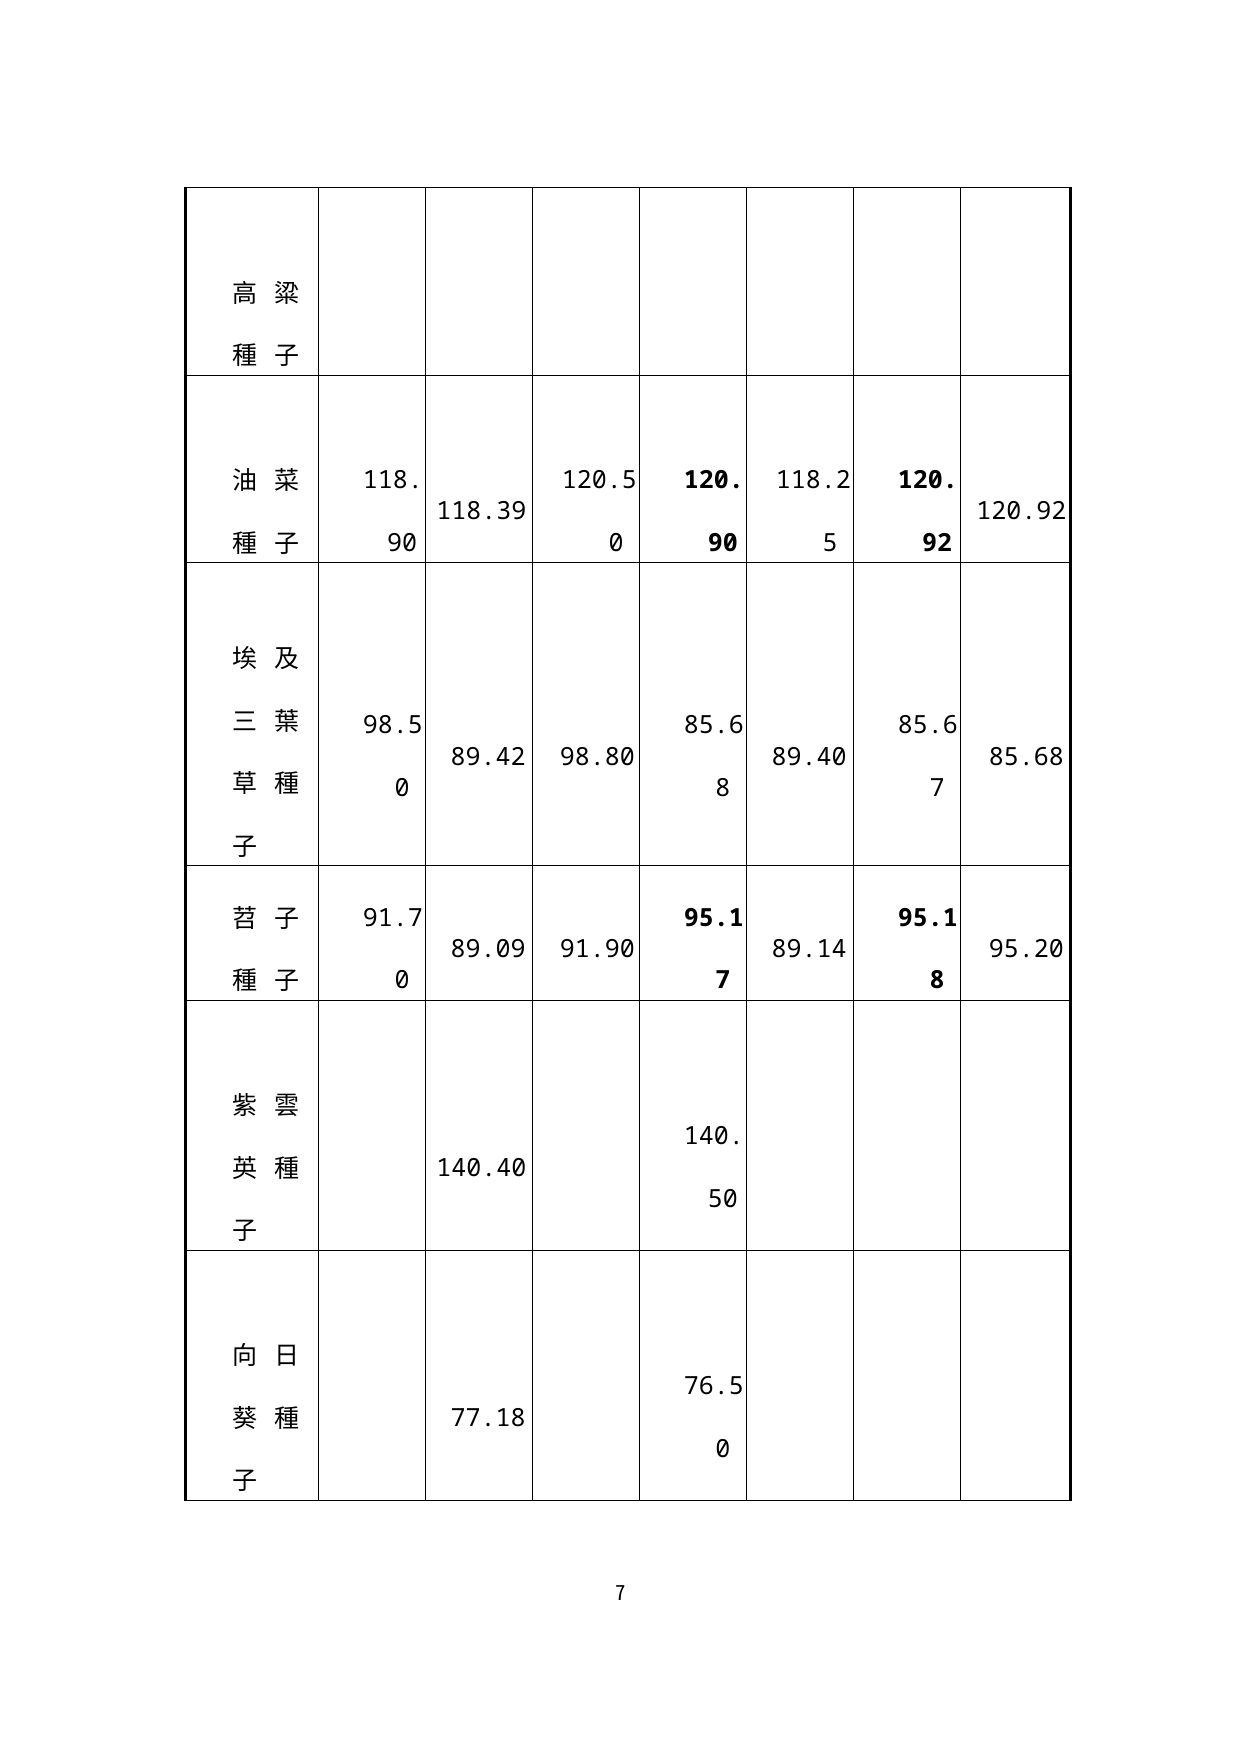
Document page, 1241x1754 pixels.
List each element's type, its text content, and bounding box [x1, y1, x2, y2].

table_cell [747, 1001, 853, 1249]
table_cell [854, 1001, 960, 1249]
table_cell [747, 1251, 853, 1499]
table_cell 85.68 [640, 563, 746, 865]
table_cell [319, 1001, 425, 1249]
table_cell 140.50 [640, 1001, 746, 1249]
table_cell 120.92 [854, 376, 960, 562]
table_cell 89.14 [747, 866, 853, 999]
table_cell 苕子種子 [187, 866, 318, 999]
table_cell [533, 1001, 639, 1249]
table_cell 120.92 [961, 376, 1069, 562]
table_cell 120.50 [533, 376, 639, 562]
table_cell [961, 1251, 1069, 1499]
table_cell 油菜種子 [187, 376, 318, 562]
table_cell 89.09 [426, 866, 532, 999]
table_cell 高粱種子 [187, 188, 318, 374]
table_cell [640, 188, 746, 374]
table_cell [426, 188, 532, 374]
table_cell 向日葵種子 [187, 1251, 318, 1499]
table_cell [319, 188, 425, 374]
table_cell 95.20 [961, 866, 1069, 999]
table_cell 89.40 [747, 563, 853, 865]
table_cell [747, 188, 853, 374]
table_cell [533, 188, 639, 374]
table_cell 76.50 [640, 1251, 746, 1499]
table_cell 98.80 [533, 563, 639, 865]
table_cell 118.25 [747, 376, 853, 562]
table_cell [961, 1001, 1069, 1249]
table_cell 77.18 [426, 1251, 532, 1499]
table_cell [319, 1251, 425, 1499]
table_cell [961, 188, 1069, 374]
table_cell 89.42 [426, 563, 532, 865]
table_cell 85.67 [854, 563, 960, 865]
table_cell 98.50 [319, 563, 425, 865]
table_cell 91.90 [533, 866, 639, 999]
table_cell [533, 1251, 639, 1499]
table_cell [854, 1251, 960, 1499]
table_cell [854, 188, 960, 374]
table_cell 95.18 [854, 866, 960, 999]
table_cell 紫雲英種子 [187, 1001, 318, 1249]
table_cell 91.70 [319, 866, 425, 999]
table_cell 埃及三葉草種子 [187, 563, 318, 865]
table_cell 118.90 [319, 376, 425, 562]
table_cell 118.39 [426, 376, 532, 562]
table_cell 85.68 [961, 563, 1069, 865]
table_cell 120.90 [640, 376, 746, 562]
table_cell 95.17 [640, 866, 746, 999]
table_cell 140.40 [426, 1001, 532, 1249]
